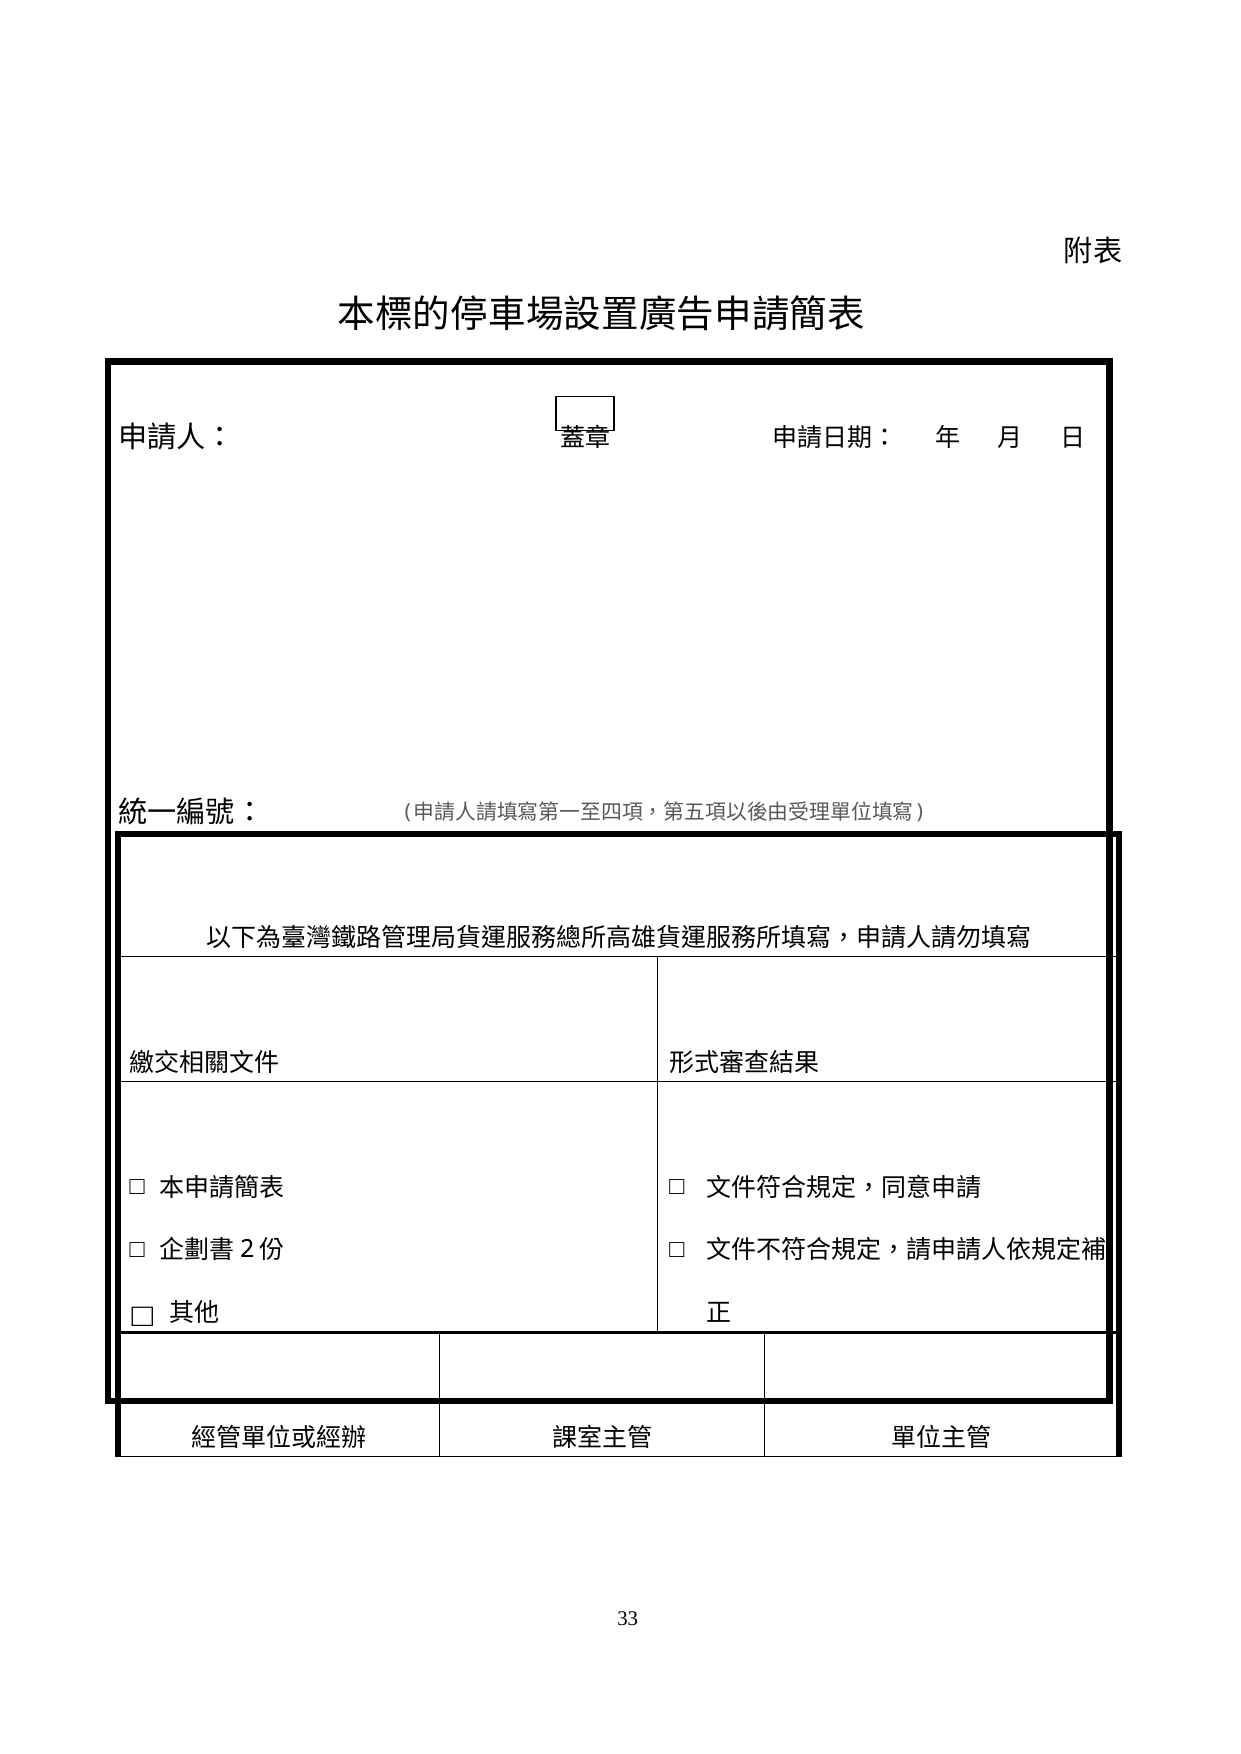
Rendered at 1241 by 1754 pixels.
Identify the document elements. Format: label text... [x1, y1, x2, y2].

table_cell 經管單位或經辦 [121, 1404, 439, 1456]
text [1113, 768, 1137, 831]
table_cell □ 本申請簡表 □ 企劃書2份 其他 [121, 1082, 657, 1331]
table_cell 文件符合規定，同意申請 文件不符合規定，請申請人依規定補正 [658, 1082, 1106, 1331]
text 附表 [118, 206, 1122, 268]
text 本標的停車場設置廣告申請簡表 [118, 268, 1084, 331]
text 統一編號： (申請人請填寫第一至四項，第五項以後由受理單位填寫) [118, 768, 1106, 831]
table_cell [440, 1334, 764, 1398]
table_cell [121, 1334, 439, 1398]
table_cell 課室主管 [440, 1404, 764, 1456]
table_cell 繳交相關文件 [121, 957, 657, 1081]
text [1113, 393, 1137, 456]
table_header 以下為臺灣鐵路管理局貨運服務總所高雄貨運服務所填寫，申請人請勿填寫 [121, 837, 1106, 956]
table_cell 單位主管 [765, 1334, 1116, 1456]
table_cell 形式審查結果 [658, 957, 1106, 1081]
text 申請人： 蓋章 申請日期： 年 月 日 [118, 393, 1106, 456]
